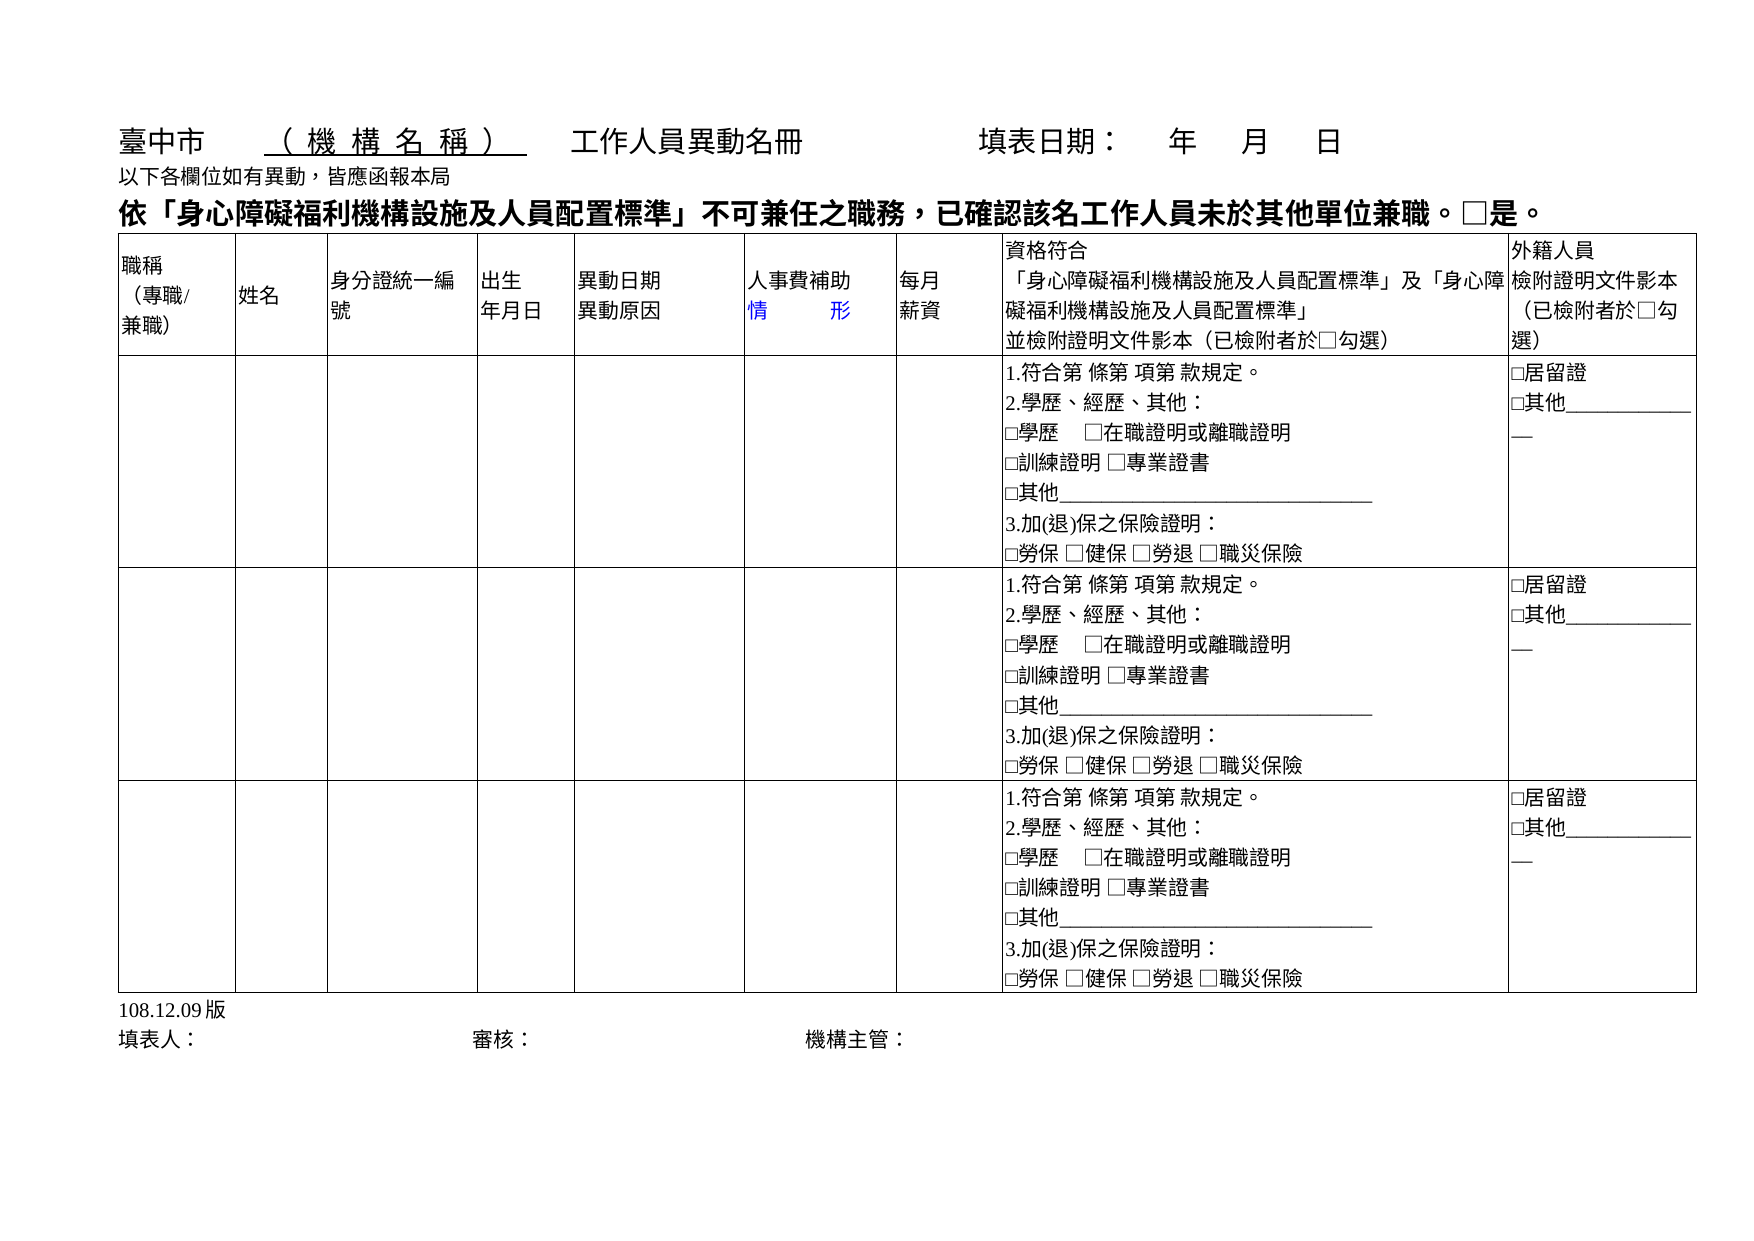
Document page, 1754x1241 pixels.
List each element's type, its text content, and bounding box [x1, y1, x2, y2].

table_cell [575, 568, 744, 780]
table_cell □居留證 □其他______________ [1509, 568, 1696, 780]
table_header 人事費補助 情 形 [745, 234, 896, 355]
table_cell [328, 781, 477, 992]
table_cell [328, 568, 477, 780]
table_header 外籍人員 檢附證明文件影本（已檢附者於□勾選） [1509, 234, 1696, 355]
table_cell 1.符合第 條第 項第 款規定。 2.學歷、經歷、其他： □學歷 □在職證明或離職證明 □訓練證明 □專業證書 □其他______________________________ 3.加(退)保之保險證明： □勞保 □健保 □勞退 □職災保險 [1003, 781, 1508, 992]
table_cell 1.符合第 條第 項第 款規定。 2.學歷、經歷、其他： □學歷 □在職證明或離職證明 □訓練證明 □專業證書 □其他______________________________ 3.加(退)保之保險證明： □勞保 □健保 □勞退 □職災保險 [1003, 356, 1508, 567]
text 填表人： 審核： 機構主管： [118, 1023, 1636, 1054]
table_cell [897, 781, 1002, 992]
table_cell □居留證 □其他______________ [1509, 781, 1696, 992]
table_header 異動日期 異動原因 [575, 234, 744, 355]
table_cell [236, 568, 327, 780]
text 108.12.09版 [118, 993, 1636, 1023]
table_cell [575, 781, 744, 992]
table_cell [478, 568, 574, 780]
text 依「身心障礙福利機構設施及人員配置標準」不可兼任之職務，已確認該名工作人員未於其他單位兼職。□是。 [118, 191, 1636, 233]
table_cell □居留證 □其他______________ [1509, 356, 1696, 567]
table_header 身分證統一編 號 [328, 234, 477, 355]
table_cell [236, 781, 327, 992]
table_cell [897, 568, 1002, 780]
table_header 出生 年月日 [478, 234, 574, 355]
table_header 每月 薪資 [897, 234, 1002, 355]
table_cell [119, 781, 235, 992]
table_cell [745, 781, 896, 992]
table_cell [119, 356, 235, 567]
table_cell [119, 568, 235, 780]
table_cell [745, 568, 896, 780]
table_cell [745, 356, 896, 567]
table_cell [328, 356, 477, 567]
table_cell [897, 356, 1002, 567]
text 臺中市 （ 機 構 名 稱 ） 工作人員異動名冊 填表日期： 年 月 日 [118, 118, 1636, 160]
table_cell [478, 356, 574, 567]
table_cell 1.符合第 條第 項第 款規定。 2.學歷、經歷、其他： □學歷 □在職證明或離職證明 □訓練證明 □專業證書 □其他______________________________ 3.加(退)保之保險證明： □勞保 □健保 □勞退 □職災保險 [1003, 568, 1508, 780]
table_header 資格符合 「身心障礙福利機構設施及人員配置標準」及「身心障礙福利機構設施及人員配置標準」 並檢附證明文件影本（已檢附者於□勾選） [1003, 234, 1508, 355]
text 以下各欄位如有異動，皆應函報本局 [118, 160, 1636, 191]
table_header 職稱 （專職/ 兼職） [119, 234, 235, 355]
table_cell [575, 356, 744, 567]
table_cell [236, 356, 327, 567]
table_cell [478, 781, 574, 992]
table_header 姓名 [236, 234, 327, 355]
